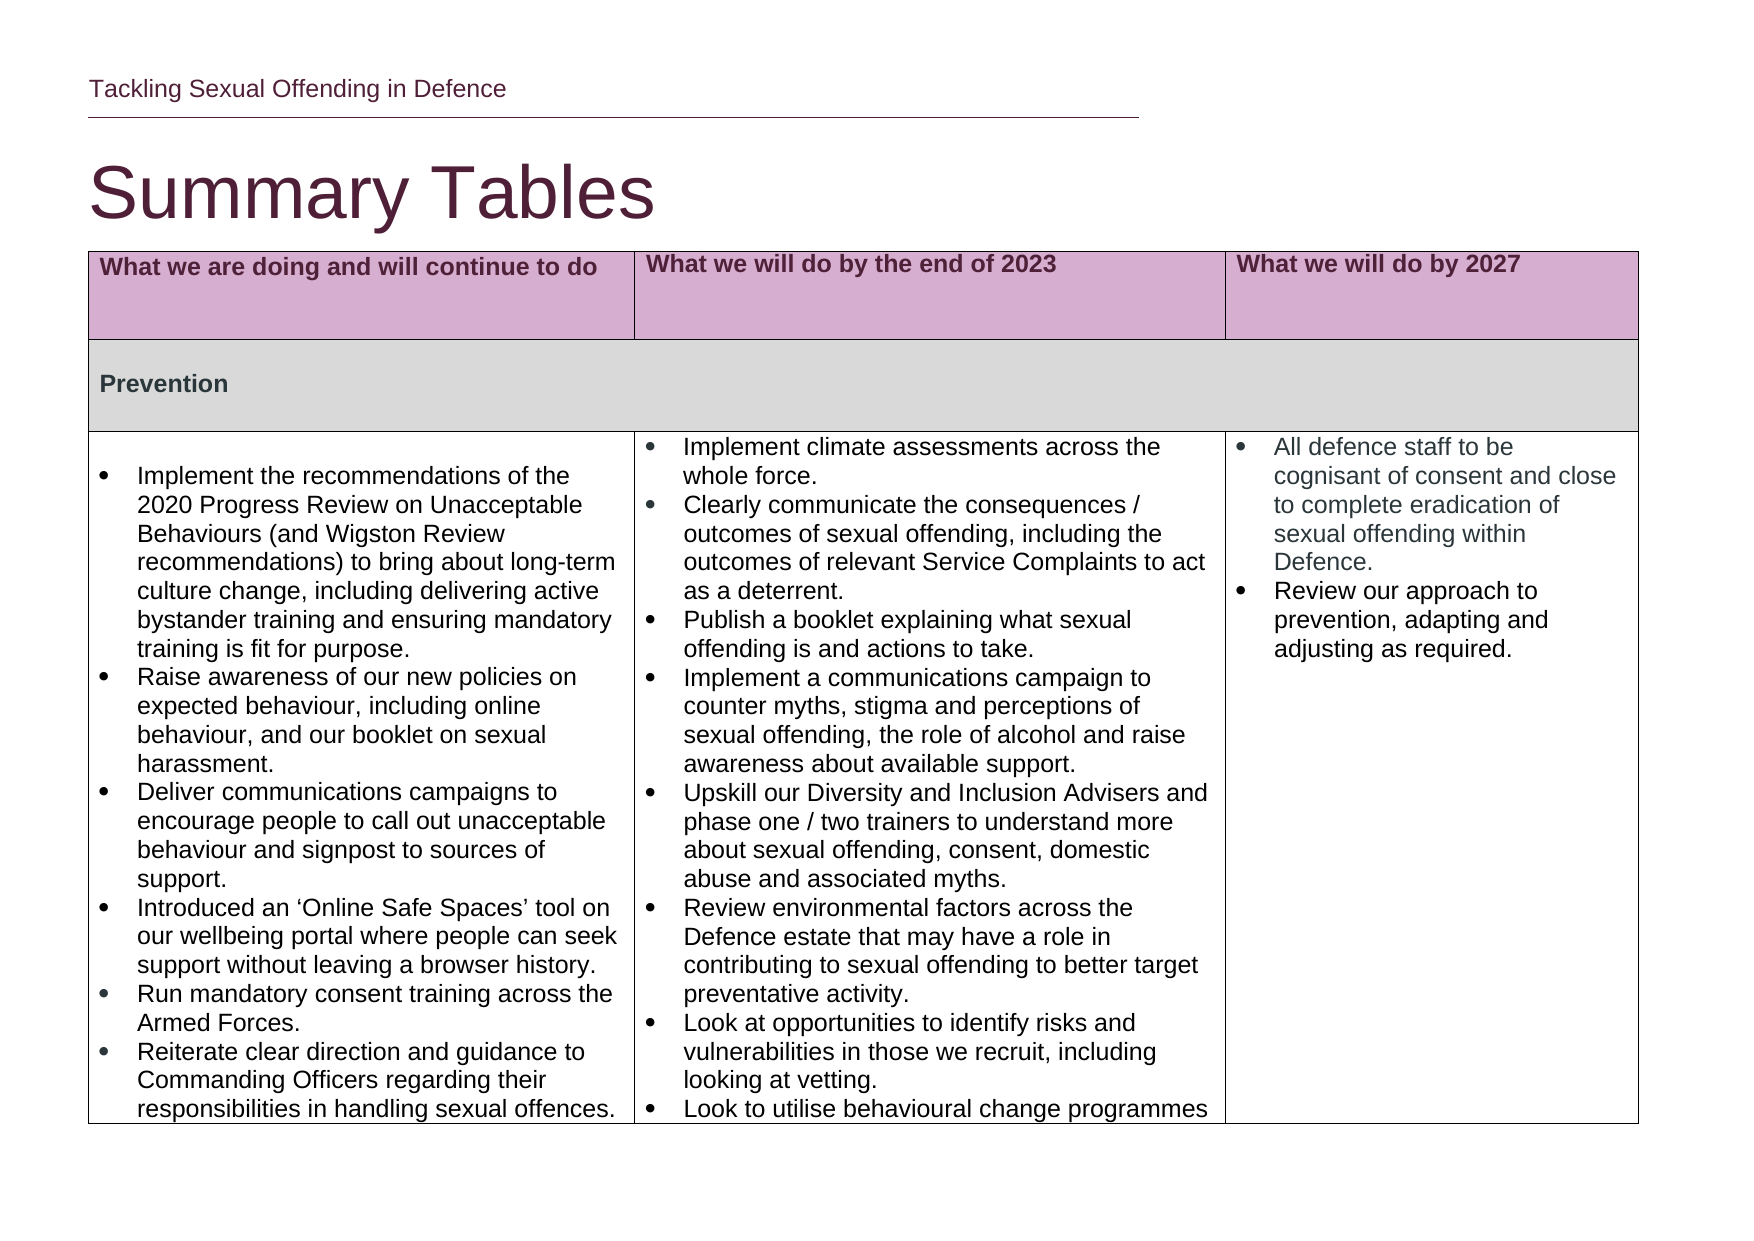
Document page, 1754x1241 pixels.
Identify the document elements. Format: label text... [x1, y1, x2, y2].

table_header What we are doing and will continue to do [89, 252, 634, 339]
table_header What we will do by the end of 2023 [635, 252, 1225, 339]
subtitle Summary Tables [89, 148, 1491, 234]
table_header What we will do by 2027 [1226, 252, 1638, 339]
table_cell Prevention [89, 340, 1638, 431]
table_cell Implement the recommendations of the 2020 Progress Review on Unacceptable Behaviours (and Wigston Review recommendations) to bring about long-term culture change, including delivering active bystander training and ensuring mandatory training is fit for purpose. Raise awareness of our new policies on expected behaviour, including online behaviour, and our booklet on sexual harassment. Deliver communications campaigns to encourage people to call out unacceptable behaviour and signpost to sources of support. Introduced an ‘Online Safe Spaces’ tool on our wellbeing portal where people can seek support without leaving a browser history. Run mandatory consent training across the Armed Forces. Reiterate clear direction and guidance to Commanding Officers regarding their responsibilities in handling sexual offences. [89, 432, 634, 1123]
table_cell All defence staff to be cognisant of consent and close to complete eradication of sexual offending within Defence. Review our approach to prevention, adapting and adjusting as required. [1226, 432, 1638, 1123]
table_cell Implement climate assessments across the whole force. Clearly communicate the consequences / outcomes of sexual offending, including the outcomes of relevant Service Complaints to act as a deterrent. Publish a booklet explaining what sexual offending is and actions to take. Implement a communications campaign to counter myths, stigma and perceptions of sexual offending, the role of alcohol and raise awareness about available support. Upskill our Diversity and Inclusion Advisers and phase one / two trainers to understand more about sexual offending, consent, domestic abuse and associated myths. Review environmental factors across the Defence estate that may have a role in contributing to sexual offending to better target preventative activity. Look at opportunities to identify risks and vulnerabilities in those we recruit, including looking at vetting. Look to utilise behavioural change programmes for those found to be perpetrating low level offending or sexual harassment. Conduct a training needs analysis for the Service Justice System, including standards for consent training. [635, 432, 1225, 1123]
